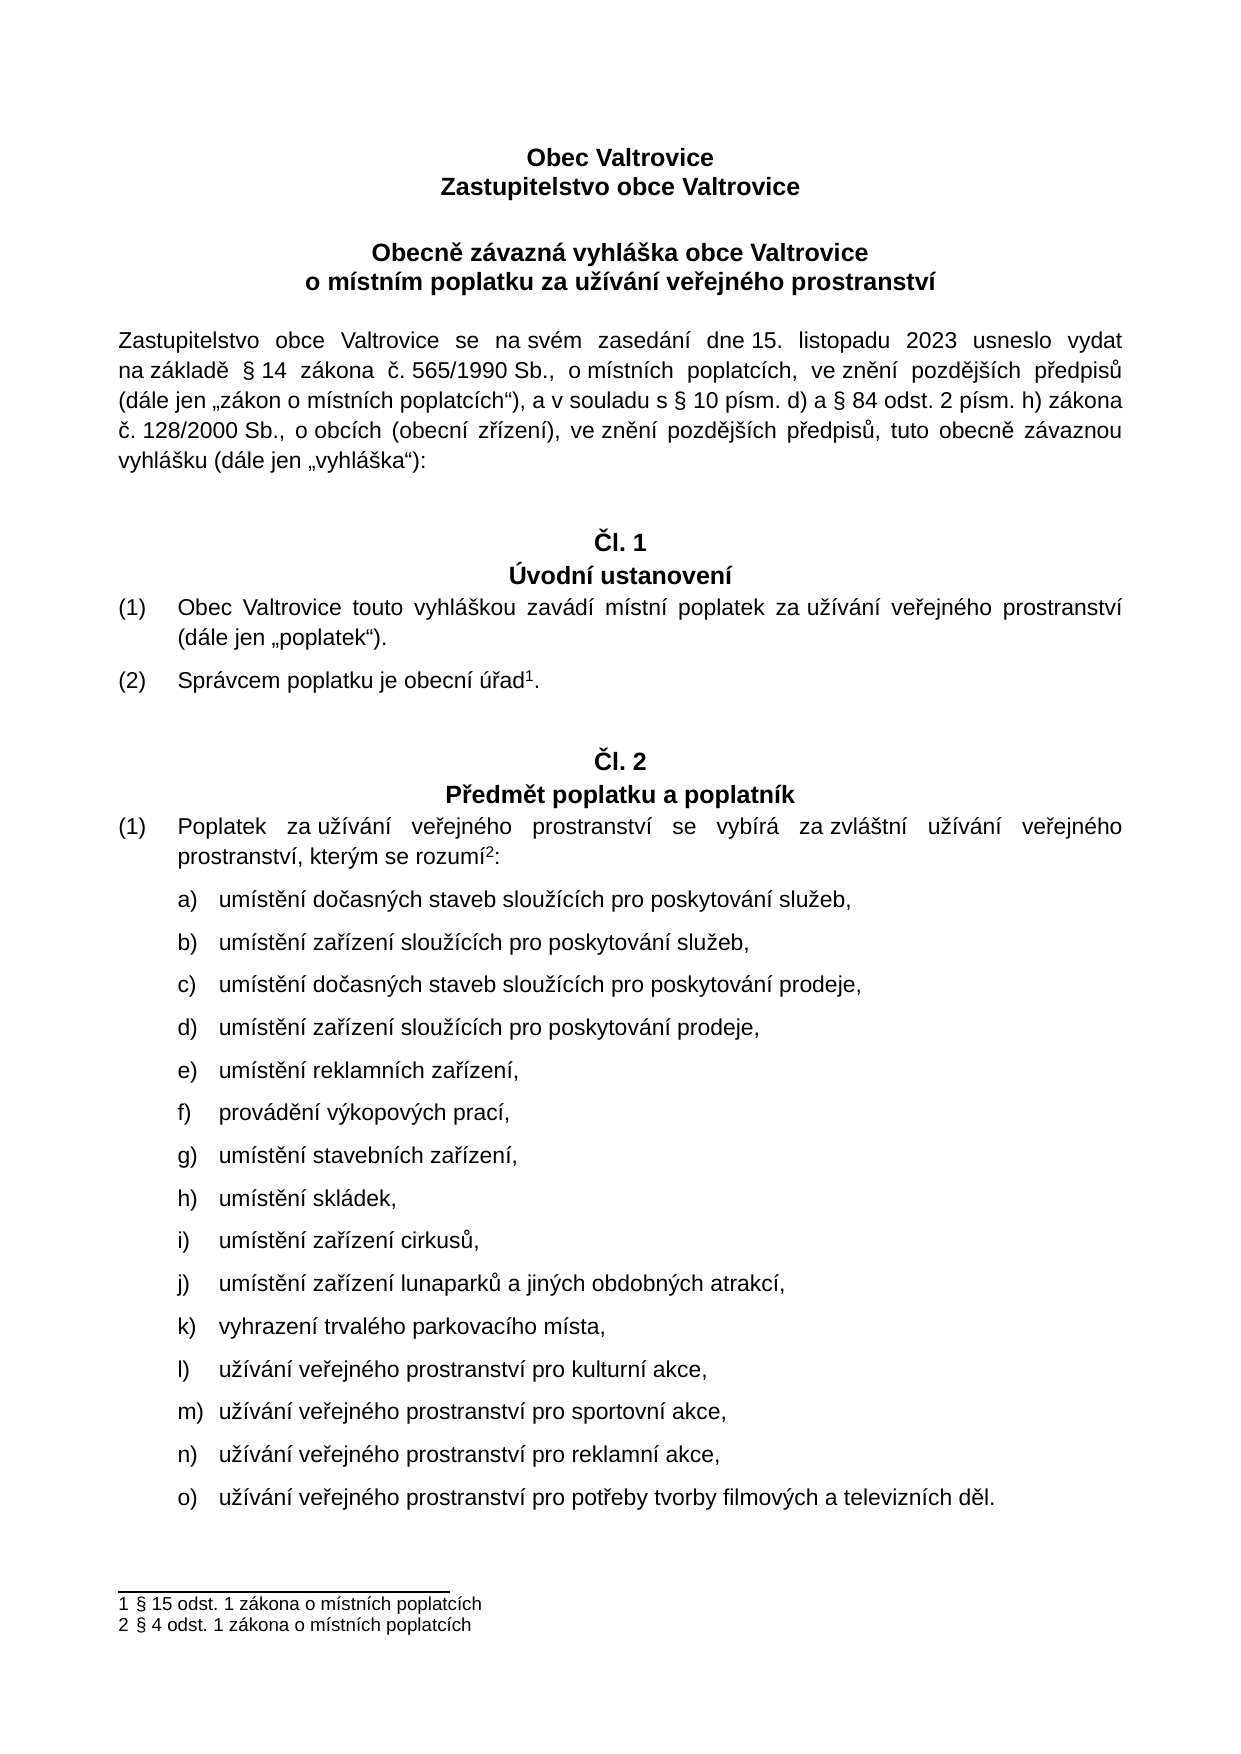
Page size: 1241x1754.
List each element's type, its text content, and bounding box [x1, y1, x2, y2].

list Správcem poplatku je obecní úřad. [118, 667, 1122, 693]
subtitle Obecně závazná vyhláška obce Valtrovice o místním poplatku za užívání veřejného prostranství [118, 238, 1122, 295]
list umístění reklamních zařízení, [177, 1057, 1122, 1083]
list vyhrazení trvalého parkovacího místa, [177, 1313, 1122, 1339]
list užívání veřejného prostranství pro kulturní akce, [177, 1356, 1122, 1382]
list umístění zařízení lunaparků a jiných obdobných atrakcí, [177, 1270, 1122, 1297]
list § 4 odst. 1 zákona o místních poplatcích [118, 1614, 1122, 1635]
list umístění dočasných staveb sloužících pro poskytování prodeje, [177, 971, 1122, 998]
subtitle Čl. 2 Předmět poplatku a poplatník [118, 747, 1122, 809]
list umístění zařízení sloužících pro poskytování služeb, [177, 928, 1122, 955]
list § 15 odst. 1 zákona o místních poplatcích [118, 1592, 1122, 1614]
subtitle Čl. 1 Úvodní ustanovení [118, 528, 1122, 589]
list užívání veřejného prostranství pro potřeby tvorby filmových a televizních děl. [177, 1484, 1122, 1510]
list umístění skládek, [177, 1185, 1122, 1211]
list umístění zařízení cirkusů, [177, 1227, 1122, 1254]
text Obec Valtrovice Zastupitelstvo obce Valtrovice [118, 143, 1122, 201]
text Zastupitelstvo obce Valtrovice se na svém zasedání dne 15. listopadu 2023 usneslo vydat na základě § 14 zákona č. 565/1990 Sb., o místních poplatcích, ve znění pozdějších předpisů (dále jen „zákon o místních poplatcích“), a v souladu s § 10 písm. d) a § 84 odst. 2 písm. h) zákona č. 128/2000 Sb., o obcích (obecní zřízení), ve znění pozdějších předpisů, tuto obecně závaznou vyhlášku (dále jen „vyhláška“): [118, 327, 1122, 474]
list Obec Valtrovice touto vyhláškou zavádí místní poplatek za užívání veřejného prostranství (dále jen „poplatek“). [118, 594, 1122, 650]
list umístění stavebních zařízení, [177, 1142, 1122, 1168]
list provádění výkopových prací, [177, 1099, 1122, 1126]
list užívání veřejného prostranství pro sportovní akce, [177, 1398, 1122, 1425]
list umístění zařízení sloužících pro poskytování prodeje, [177, 1014, 1122, 1040]
list užívání veřejného prostranství pro reklamní akce, [177, 1441, 1122, 1467]
list umístění dočasných staveb sloužících pro poskytování služeb, [177, 886, 1122, 912]
list Poplatek za užívání veřejného prostranství se vybírá za zvláštní užívání veřejného prostranství, kterým se rozumí: [118, 813, 1122, 869]
